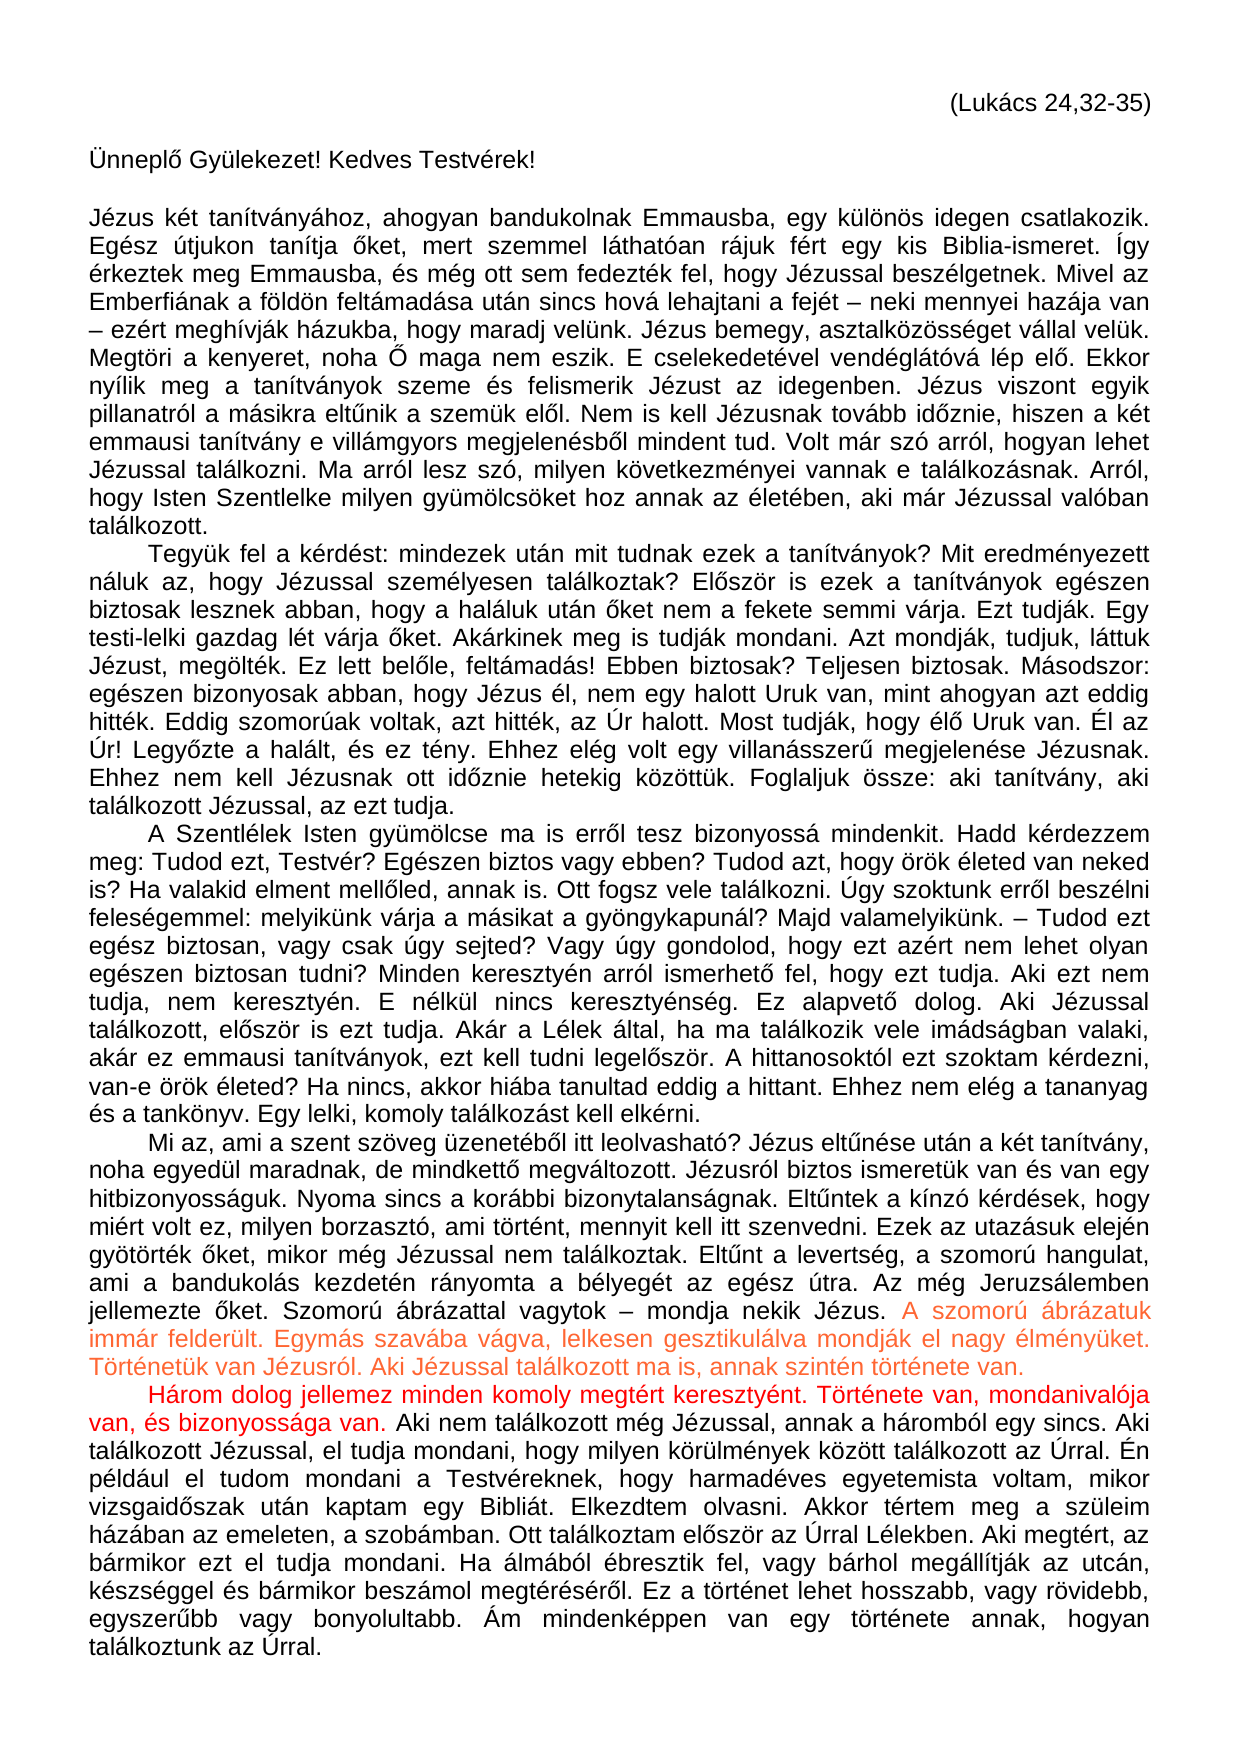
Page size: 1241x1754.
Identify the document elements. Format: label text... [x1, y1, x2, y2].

text Ünneplő Gyülekezet! Kedves Testvérek! [88, 146, 1152, 174]
text Mi az, ami a szent szöveg üzenetéből itt leolvasható? Jézus eltűnése után a két tanítvány, noha egyedül maradnak, de mindkettő megváltozott. Jézusról biztos ismeretük van és van egy hitbizonyosságuk. Nyoma sincs a korábbi bizonytalanságnak. Eltűntek a kínzó kérdések, hogy miért volt ez, milyen borzasztó, ami történt, mennyit kell itt szenvedni. Ezek az utazásuk elején gyötörték őket, mikor még Jézussal nem találkoztak. Eltűnt a levertség, a szomorú hangulat, ami a bandukolás kezdetén rányomta a bélyegét az egész útra. Az még Jeruzsálemben jellemezte őket. Szomorú ábrázattal vagytok – mondja nekik Jézus. A szomorú ábrázatuk immár felderült. Egymás szavába vágva, lelkesen gesztikulálva mondják el nagy élményüket. Történetük van Jézusról. Aki Jézussal találkozott ma is, annak szintén története van. [88, 1128, 1152, 1380]
text (Lukács 24,32-35) [88, 88, 1152, 117]
text Három dolog jellemez minden komoly megtért keresztyént. Története van, mondanivalója van, és bizonyossága van. Aki nem találkozott még Jézussal, annak a háromból egy sincs. Aki találkozott Jézussal, el tudja mondani, hogy milyen körülmények között találkozott az Úrral. Én például el tudom mondani a Testvéreknek, hogy harmadéves egyetemista voltam, mikor vizsgaidőszak után kaptam egy Bibliát. Elkezdtem olvasni. Akkor tértem meg a szüleim házában az emeleten, a szobámban. Ott találkoztam először az Úrral Lélekben. Aki megtért, az bármikor ezt el tudja mondani. Ha álmából ébresztik fel, vagy bárhol megállítják az utcán, készséggel és bármikor beszámol megtéréséről. Ez a történet lehet hosszabb, vagy rövidebb, egyszerűbb vagy bonyolultabb. Ám mindenképpen van egy története annak, hogyan találkoztunk az Úrral. [88, 1380, 1152, 1661]
text Tegyük fel a kérdést: mindezek után mit tudnak ezek a tanítványok? Mit eredményezett náluk az, hogy Jézussal személyesen találkoztak? Először is ezek a tanítványok egészen biztosak lesznek abban, hogy a haláluk után őket nem a fekete semmi várja. Ezt tudják. Egy testi-lelki gazdag lét várja őket. Akárkinek meg is tudják mondani. Azt mondják, tudjuk, láttuk Jézust, megölték. Ez lett belőle, feltámadás! Ebben biztosak? Teljesen biztosak. Másodszor: egészen bizonyosak abban, hogy Jézus él, nem egy halott Uruk van, mint ahogyan azt eddig hitték. Eddig szomorúak voltak, azt hitték, az Úr halott. Most tudják, hogy élő Uruk van. Él az Úr! Legyőzte a halált, és ez tény. Ehhez elég volt egy villanásszerű megjelenése Jézusnak. Ehhez nem kell Jézusnak ott időznie hetekig közöttük. Foglaljuk össze: aki tanítvány, aki találkozott Jézussal, az ezt tudja. [88, 540, 1152, 820]
text Jézus két tanítványához, ahogyan bandukolnak Emmausba, egy különös idegen csatlakozik. Egész útjukon tanítja őket, mert szemmel láthatóan rájuk fért egy kis Biblia-ismeret. Így érkeztek meg Emmausba, és még ott sem fedezték fel, hogy Jézussal beszélgetnek. Mivel az Emberfiának a földön feltámadása után sincs hová lehajtani a fejét – neki mennyei hazája van – ezért meghívják házukba, hogy maradj velünk. Jézus bemegy, asztalközösséget vállal velük. Megtöri a kenyeret, noha Ő maga nem eszik. E cselekedetével vendéglátóvá lép elő. Ekkor nyílik meg a tanítványok szeme és felismerik Jézust az idegenben. Jézus viszont egyik pillanatról a másikra eltűnik a szemük elől. Nem is kell Jézusnak tovább időznie, hiszen a két emmausi tanítvány e villámgyors megjelenésből mindent tud. Volt már szó arról, hogyan lehet Jézussal találkozni. Ma arról lesz szó, milyen következményei vannak e találkozásnak. Arról, hogy Isten Szentlelke milyen gyümölcsöket hoz annak az életében, aki már Jézussal valóban találkozott. [88, 203, 1152, 540]
text A Szentlélek Isten gyümölcse ma is erről tesz bizonyossá mindenkit. Hadd kérdezzem meg: Tudod ezt, Testvér? Egészen biztos vagy ebben? Tudod azt, hogy örök életed van neked is? Ha valakid elment mellőled, annak is. Ott fogsz vele találkozni. Úgy szoktunk erről beszélni feleségemmel: melyikünk várja a másikat a gyöngykapunál? Majd valamelyikünk. – Tudod ezt egész biztosan, vagy csak úgy sejted? Vagy úgy gondolod, hogy ezt azért nem lehet olyan egészen biztosan tudni? Minden keresztyén arról ismerhető fel, hogy ezt tudja. Aki ezt nem tudja, nem keresztyén. E nélkül nincs keresztyénség. Ez alapvető dolog. Aki Jézussal találkozott, először is ezt tudja. Akár a Lélek által, ha ma találkozik vele imádságban valaki, akár ez emmausi tanítványok, ezt kell tudni legelőször. A hittanosoktól ezt szoktam kérdezni, van‑e örök életed? Ha nincs, akkor hiába tanultad eddig a hittant. Ehhez nem elég a tananyag és a tankönyv. Egy lelki, komoly találkozást kell elkérni. [88, 820, 1152, 1128]
